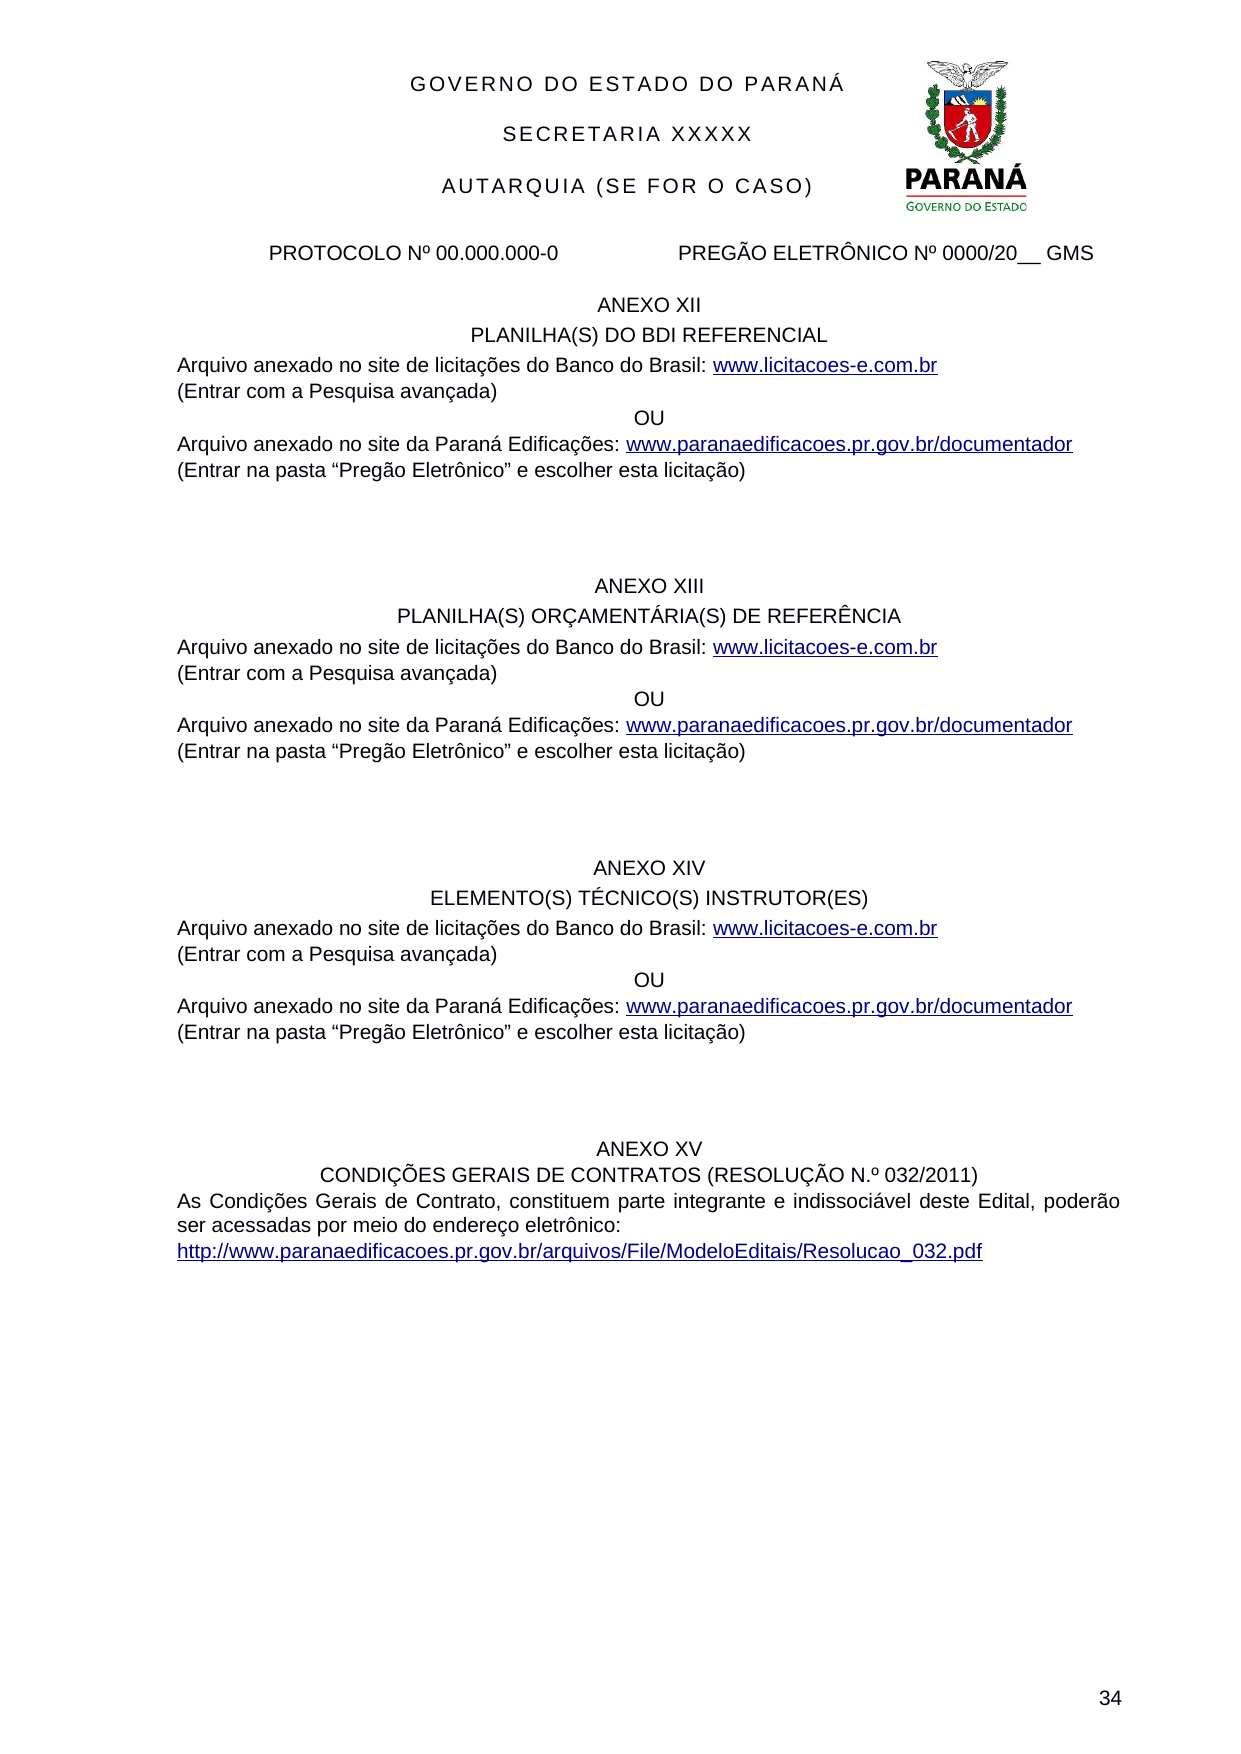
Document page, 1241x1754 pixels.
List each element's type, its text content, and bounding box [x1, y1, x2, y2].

table_cell Arquivo anexado no site de licitações do Banco do Brasil: www.licitacoes-e.com.br (Entrar com a Pesquisa avançada) [177, 635, 1122, 687]
table_header ANEXO XIII [177, 574, 1122, 604]
table_header ANEXO XIV [177, 855, 1122, 886]
table_cell ELEMENTO(S) TÉCNICO(S) INSTRUTOR(ES) [177, 886, 1122, 916]
table_header ANEXO XII [177, 293, 1122, 323]
table_cell PLANILHA(S) DO BDI REFERENCIAL [177, 323, 1122, 353]
table_cell PLANILHA(S) ORÇAMENTÁRIA(S) DE REFERÊNCIA [177, 604, 1122, 634]
